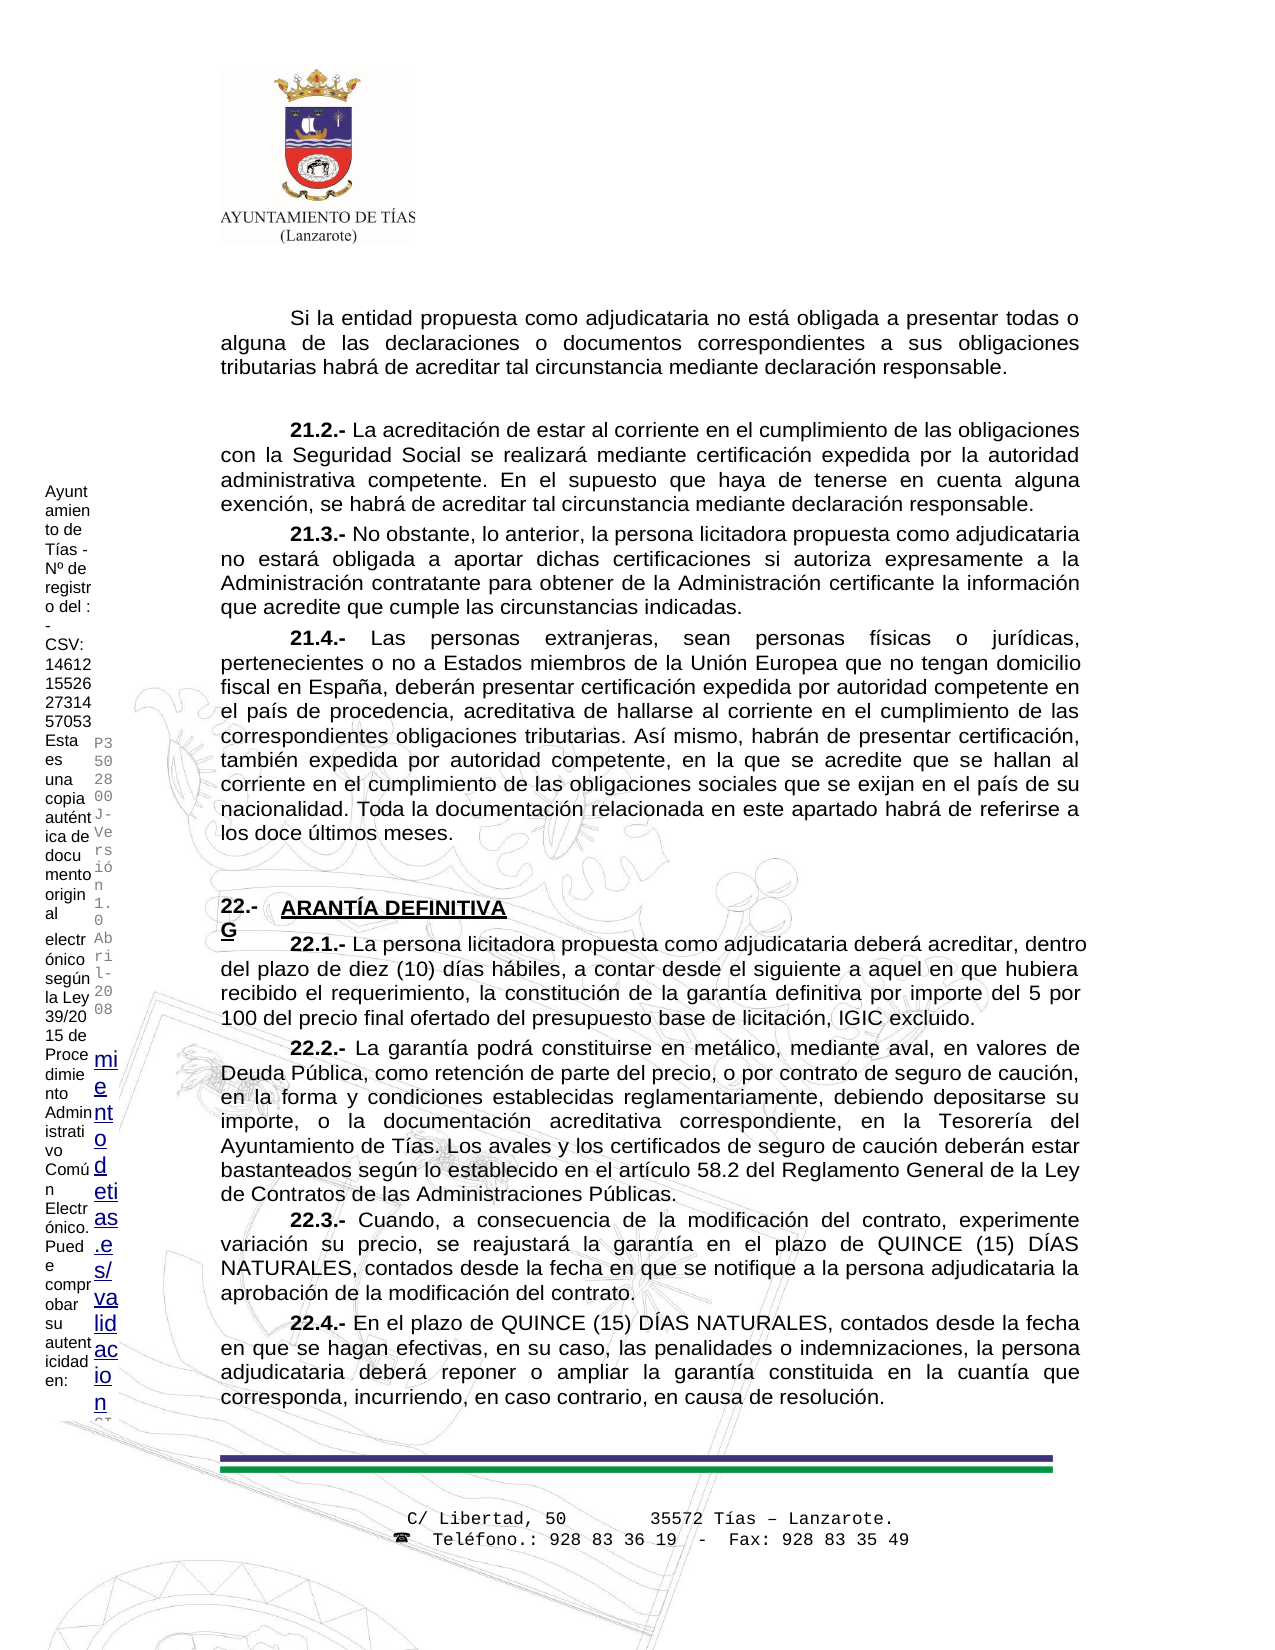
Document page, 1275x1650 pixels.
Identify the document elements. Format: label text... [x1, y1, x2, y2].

text 22.2.- La garantía podrá constituirse en metálico, mediante aval, en valores de Deuda Pública, como retención de parte del precio, o por contrato de seguro de caución, en la forma y condiciones establecidas reglamentariamente, debiendo depositarse su importe, o la documentación acreditativa correspondiente, en la Tesorería del Ayuntamiento de Tías. Los avales y los certificados de seguro de caución deberán estar bastanteados según lo establecido en el artículo 58.2 del Reglamento General de la Ley de Contratos de las Administraciones Públicas. [989, 1036, 1081, 1206]
text 21.3.- No obstante, lo anterior, la persona licitadora propuesta como adjudicataria no estará obligada a aportar dichas certificaciones si autoriza expresamente a la Administración contratante para obtener de la Administración certificante la información que acredite que cumple las circunstancias indicadas. [220, 522, 1081, 619]
text 22.4.- En el plazo de QUINCE (15) DÍAS NATURALES, contados desde la fecha en que se hagan efectivas, en su caso, las penalidades o indemnizaciones, la persona adjudicataria deberá reponer o ampliar la garantía constituida en la cuantía que corresponda, incurriendo, en caso contrario, en causa de resolución. [989, 1311, 1081, 1409]
text P3502800J-Versión 1.0 Abril-2008 [94, 736, 114, 1019]
text 22.1.- La persona licitadora propuesta como adjudicataria deberá acreditar, dentro [989, 932, 1181, 956]
text 21.2.- La acreditación de estar al corriente en el cumplimiento de las obligaciones con la Seguridad Social se realizará mediante certificación expedida por la autoridad administrativa competente. En el supuesto que haya de tenerse en cuenta alguna exención, se habrá de acreditar tal circunstancia mediante declaración responsable. [220, 418, 1081, 516]
text 21.4.- Las personas extranjeras, sean personas físicas o jurídicas, pertenecientes o no a Estados miembros de la Unión Europea que no tengan domicilio fiscal en España, deberán presentar certificación expedida por autoridad competente en el país de procedencia, acreditativa de hallarse al corriente en el cumplimiento de las correspondientes obligaciones tributarias. Así mismo, habrán de presentar certificación, también expedida por autoridad competente, en la que se acredite que se hallan al corriente en el cumplimiento de las obligaciones sociales que se exijan en el país de su nacionalidad. Toda la documentación relacionada en este apartado habrá de referirse a los doce últimos meses. [220, 626, 1081, 845]
text ARANTÍA DEFINITIVA [989, 895, 1181, 919]
text Ayuntamiento de Tías - Nº de registro del : - CSV: 14612155262731457053 Esta es una copia auténtica de documento original [45, 482, 92, 923]
text  Teléfono.: 928 83 36 19 - Fax: 928 83 35 49 [989, 1528, 1122, 1549]
text Si la entidad propuesta como adjudicataria no está obligada a presentar todas o alguna de las declaraciones o documentos correspondientes a sus obligaciones tributarias habrá de acreditar tal circunstancia mediante declaración responsable. [220, 306, 1081, 379]
text del plazo de diez (10) días hábiles, a contar desde el siguiente a aquel en que hubiera recibido el requerimiento, la constitución de la garantía definitiva por importe del 5 por 100 del precio final ofertado del presupuesto base de licitación, IGIC excluido. [989, 957, 1081, 1029]
text del plazo de diez (10) días hábiles, a contar desde el siguiente a aquel en que hubiera recibido el requerimiento, la constitución de la garantía definitiva por importe del 5 por 100 del precio final ofertado del presupuesto base de licitación, IGIC excluido. [43, 480, 119, 1421]
text http://sede.ayuntamientodetias.es/validacion CIF: [94, 1046, 119, 1421]
text C/ Libertad, 50 35572 Tías – Lanzarote. [989, 1508, 1122, 1528]
text electrónico según la Ley 39/2015 de Procedimiento Administrativo Común Electrónico. Puede comprobar su autenticidad en: [45, 930, 92, 1390]
text 22.3.- Cuando, a consecuencia de la modificación del contrato, experimente variación su precio, se reajustará la garantía en el plazo de QUINCE (15) DÍAS NATURALES, contados desde la fecha en que se notifique a la persona adjudicataria la aprobación de la modificación del contrato. [989, 1207, 1081, 1304]
